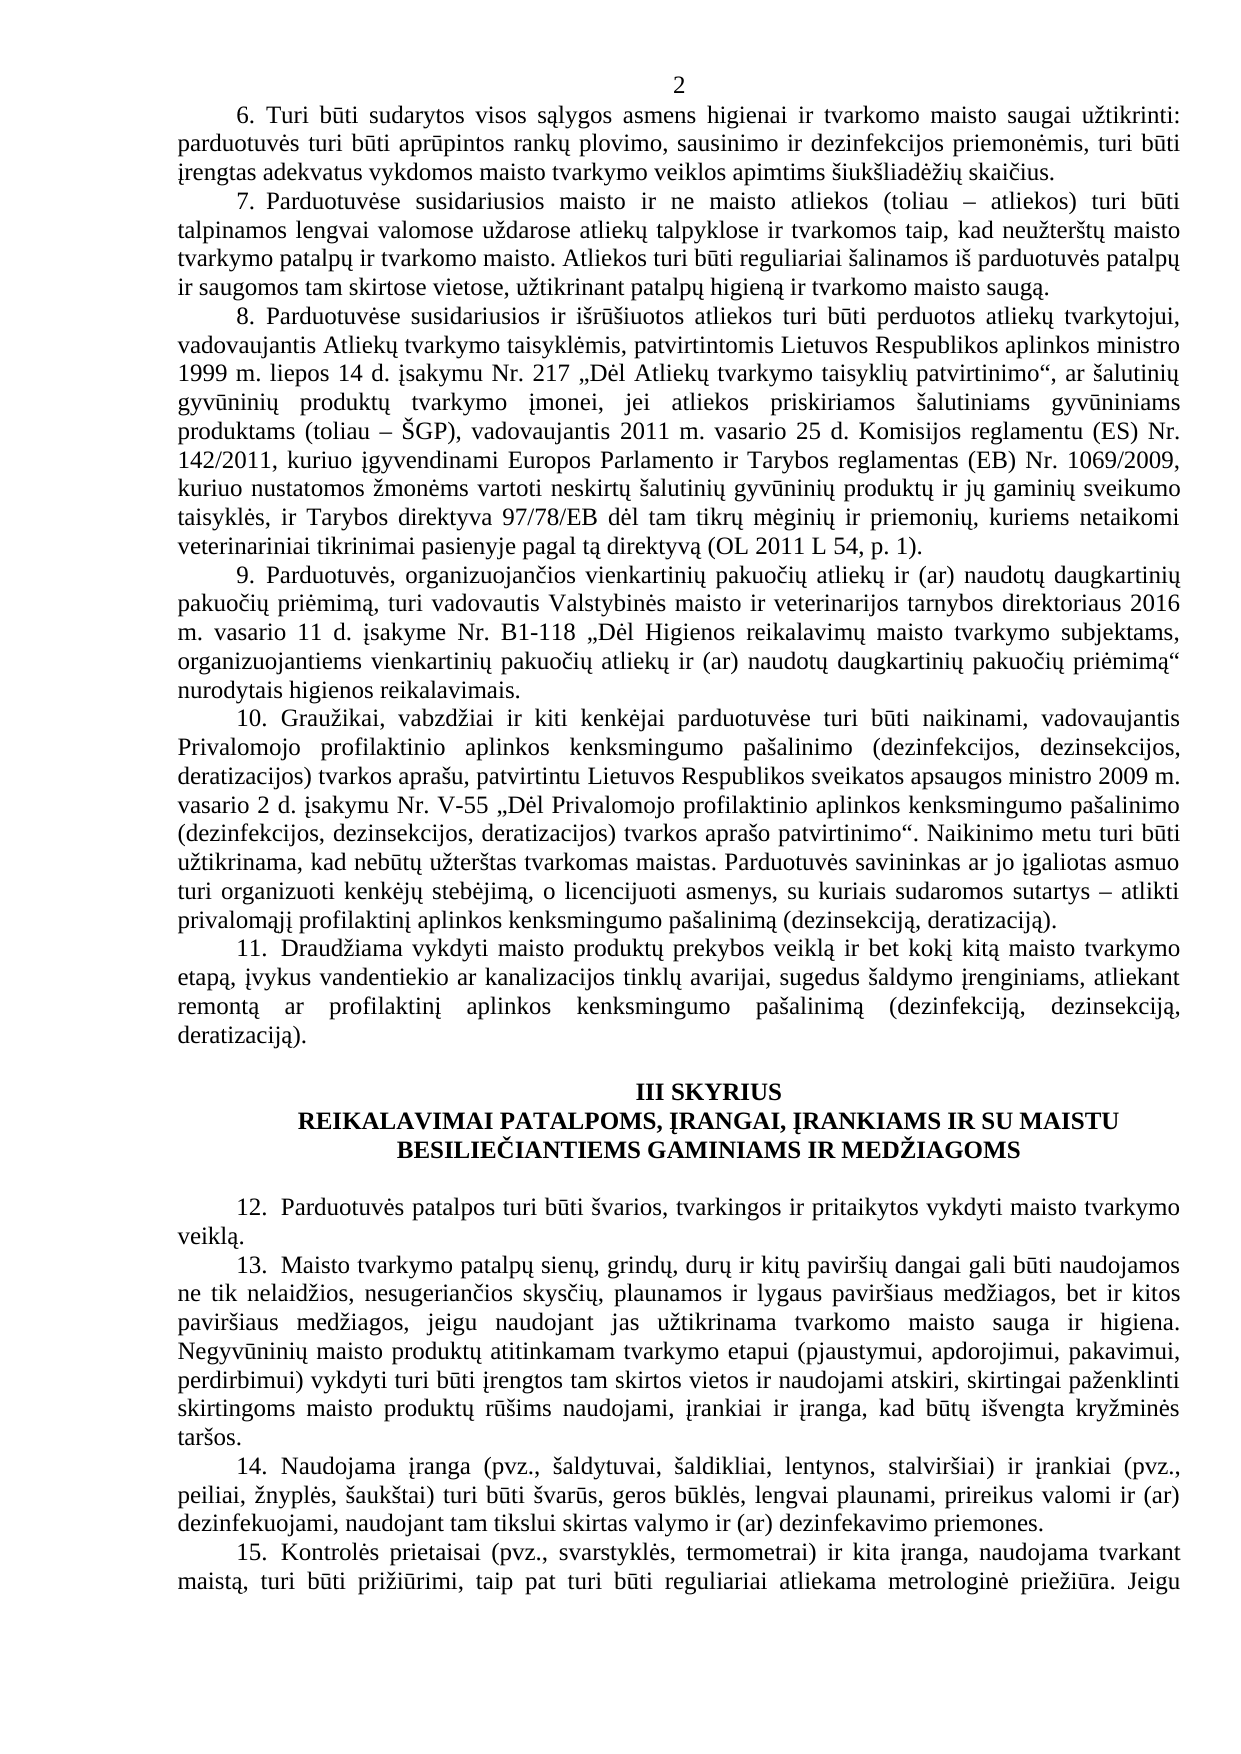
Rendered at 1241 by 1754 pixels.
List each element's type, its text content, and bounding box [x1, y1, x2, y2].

text 9. Parduotuvės, organizuojančios vienkartinių pakuočių atliekų ir (ar) naudotų daugkartinių pakuočių priėmimą, turi vadovautis Valstybinės maisto ir veterinarijos tarnybos direktoriaus 2016 m. vasario 11 d. įsakyme Nr. B1-118 „Dėl Higienos reikalavimų maisto tvarkymo subjektams, organizuojantiems vienkartinių pakuočių atliekų ir (ar) naudotų daugkartinių pakuočių priėmimą“ nurodytais higienos reikalavimais. [177, 560, 1181, 703]
text 8. Parduotuvėse susidariusios ir išrūšiuotos atliekos turi būti perduotos atliekų tvarkytojui, vadovaujantis Atliekų tvarkymo taisyklėmis, patvirtintomis Lietuvos Respublikos aplinkos ministro 1999 m. liepos 14 d. įsakymu Nr. 217 „Dėl Atliekų tvarkymo taisyklių patvirtinimo“, ar šalutinių gyvūninių produktų tvarkymo įmonei, jei atliekos priskiriamos šalutiniams gyvūniniams produktams (toliau – ŠGP), vadovaujantis 2011 m. vasario 25 d. Komisijos reglamentu (ES) Nr. 142/2011, kuriuo įgyvendinami Europos Parlamento ir Tarybos reglamentas (EB) Nr. 1069/2009, kuriuo nustatomos žmonėms vartoti neskirtų šalutinių gyvūninių produktų ir jų gaminių sveikumo taisyklės, ir Tarybos direktyva 97/78/EB dėl tam tikrų mėginių ir priemonių, kuriems netaikomi veterinariniai tikrinimai pasienyje pagal tą direktyvą (OL 2011 L 54, p. 1). [177, 301, 1181, 560]
text 15. Kontrolės prietaisai (pvz., svarstyklės, termometrai) ir kita įranga, naudojama tvarkant maistą, turi būti prižiūrimi, taip pat turi būti reguliariai atliekama metrologinė priežiūra. Jeigu [177, 1537, 1181, 1595]
text 6. Turi būti sudarytos visos sąlygos asmens higienai ir tvarkomo maisto saugai užtikrinti: parduotuvės turi būti aprūpintos rankų plovimo, sausinimo ir dezinfekcijos priemonėmis, turi būti įrengtas adekvatus vykdomos maisto tvarkymo veiklos apimtims šiukšliadėžių skaičius. [177, 100, 1181, 186]
text 13. Maisto tvarkymo patalpų sienų, grindų, durų ir kitų paviršių dangai gali būti naudojamos ne tik nelaidžios, nesugeriančios skysčių, plaunamos ir lygaus paviršiaus medžiagos, bet ir kitos paviršiaus medžiagos, jeigu naudojant jas užtikrinama tvarkomo maisto sauga ir higiena. Negyvūninių maisto produktų atitinkamam tvarkymo etapui (pjaustymui, apdorojimui, pakavimui, perdirbimui) vykdyti turi būti įrengtos tam skirtos vietos ir naudojami atskiri, skirtingai paženklinti skirtingoms maisto produktų rūšims naudojami, įrankiai ir įranga, kad būtų išvengta kryžminės taršos. [177, 1250, 1181, 1451]
text 10. Graužikai, vabzdžiai ir kiti kenkėjai parduotuvėse turi būti naikinami, vadovaujantis Privalomojo profilaktinio aplinkos kenksmingumo pašalinimo (dezinfekcijos, dezinsekcijos, deratizacijos) tvarkos aprašu, patvirtintu Lietuvos Respublikos sveikatos apsaugos ministro 2009 m. vasario 2 d. įsakymu Nr. V-55 „Dėl Privalomojo profilaktinio aplinkos kenksmingumo pašalinimo (dezinfekcijos, dezinsekcijos, deratizacijos) tvarkos aprašo patvirtinimo“. Naikinimo metu turi būti užtikrinama, kad nebūtų užterštas tvarkomas maistas. Parduotuvės savininkas ar jo įgaliotas asmuo turi organizuoti kenkėjų stebėjimą, o licencijuoti asmenys, su kuriais sudaromos sutartys – atlikti privalomąjį profilaktinį aplinkos kenksmingumo pašalinimą (dezinsekciją, deratizaciją). [177, 703, 1181, 933]
text 11. Draudžiama vykdyti maisto produktų prekybos veiklą ir bet kokį kitą maisto tvarkymo etapą, įvykus vandentiekio ar kanalizacijos tinklų avarijai, sugedus šaldymo įrenginiams, atliekant remontą ar profilaktinį aplinkos kenksmingumo pašalinimą (dezinfekciją, dezinsekciją, deratizaciją). [177, 933, 1181, 1048]
text 14. Naudojama įranga (pvz., šaldytuvai, šaldikliai, lentynos, stalviršiai) ir įrankiai (pvz., peiliai, žnyplės, šaukštai) turi būti švarūs, geros būklės, lengvai plaunami, prireikus valomi ir (ar) dezinfekuojami, naudojant tam tikslui skirtas valymo ir (ar) dezinfekavimo priemones. [177, 1451, 1181, 1537]
text III SKYRIUS [236, 1077, 1181, 1106]
text 12. Parduotuvės patalpos turi būti švarios, tvarkingos ir pritaikytos vykdyti maisto tvarkymo veiklą. [177, 1192, 1181, 1250]
text 7. Parduotuvėse susidariusios maisto ir ne maisto atliekos (toliau – atliekos) turi būti talpinamos lengvai valomose uždarose atliekų talpyklose ir tvarkomos taip, kad neužterštų maisto tvarkymo patalpų ir tvarkomo maisto. Atliekos turi būti reguliariai šalinamos iš parduotuvės patalpų ir saugomos tam skirtose vietose, užtikrinant patalpų higieną ir tvarkomo maisto saugą. [177, 186, 1181, 301]
text REIKALAVIMAI PATALPOMS, ĮRANGAI, ĮRANKIAMS IR SU MAISTU BESILIEČIANTIEMS GAMINIAMS IR MEDŽIAGOMS [236, 1106, 1181, 1163]
